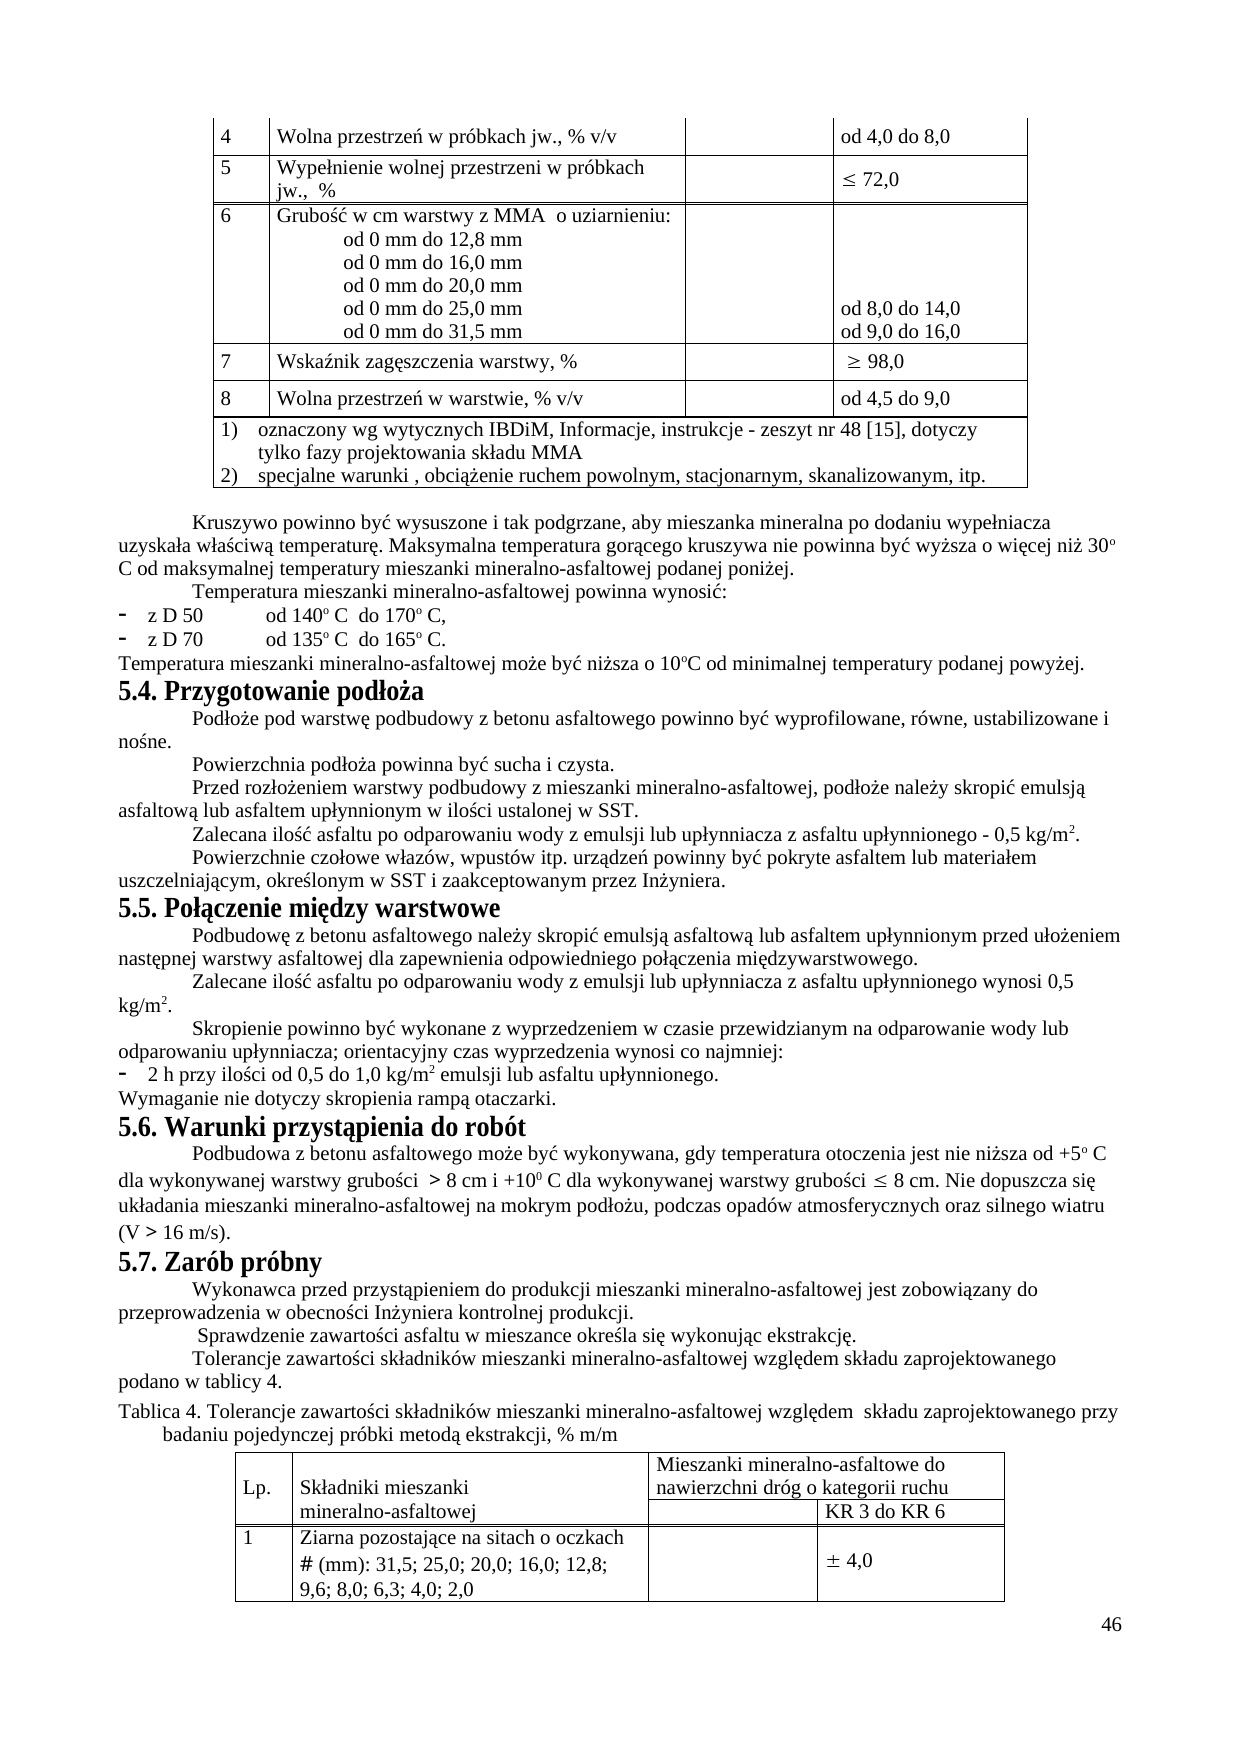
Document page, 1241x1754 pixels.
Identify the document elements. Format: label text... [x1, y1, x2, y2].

table_cell ± 4,0 [818, 1527, 1004, 1601]
table_cell [686, 205, 833, 343]
table_cell [686, 156, 833, 202]
text Kruszywo powinno być wysuszone i tak podgrzane, aby mieszanka mineralna po dodaniu wypełniacza uzyskała właściwą temperaturę. Maksymalna temperatura gorącego kruszywa nie powinna być wyższa o więcej niż 30o C od maksymalnej temperatury mieszanki mineralno-asfaltowej podanej poniżej. [118, 511, 1122, 580]
text Podbudowę z betonu asfaltowego należy skropić emulsją asfaltową lub asfaltem upłynnionym przed ułożeniem następnej warstwy asfaltowej dla zapewnienia odpowiedniego połączenia międzywarstwowego. [118, 924, 1122, 970]
table_cell Grubość w cm warstwy z MMA o uziarnieniu: od 0 mm do 12,8 mm od 0 mm do 16,0 mm od 0 mm do 20,0 mm od 0 mm do 25,0 mm od 0 mm do 31,5 mm [270, 205, 685, 343]
table_cell 1 [236, 1527, 292, 1601]
text Wymaganie nie dotyczy skropienia rampą otaczarki. [118, 1087, 1122, 1110]
text Sprawdzenie zawartości asfaltu w mieszance określa się wykonując ekstrakcję. [118, 1324, 1122, 1347]
text Tolerancje zawartości składników mieszanki mineralno-asfaltowej względem składu zaprojektowanego podano w tablicy 4. [118, 1347, 1122, 1393]
table_cell mineralno-asfaltowej [293, 1499, 648, 1523]
text Powierzchnie czołowe włazów, wpustów itp. urządzeń powinny być pokryte asfaltem lub materiałem uszczelniającym, określonym w SST i zaakceptowanym przez Inżyniera. [118, 846, 1122, 892]
text Powierzchnia podłoża powinna być sucha i czysta. [118, 753, 1122, 776]
table_cell Ziarna pozostające na sitach o oczkach # (mm): 31,5; 25,0; 20,0; 16,0; 12,8; 9,6; 8,0; 6,3; 4,0; 2,0 [293, 1527, 648, 1601]
table_cell od 8,0 do 14,0 od 9,0 do 16,0 [834, 205, 1027, 343]
table_cell [686, 118, 833, 155]
subtitle 5.4. Przygotowanie podłoża [118, 674, 1122, 707]
subtitle 5.6. Warunki przystąpienia do robót [118, 1110, 1122, 1142]
text Podłoże pod warstwę podbudowy z betonu asfaltowego powinno być wyprofilowane, równe, ustabilizowane i nośne. [118, 707, 1122, 753]
table_cell Wypełnienie wolnej przestrzeni w próbkach jw., % [270, 156, 685, 202]
table_cell 7 [214, 344, 269, 380]
table_cell [686, 344, 833, 380]
table_cell [236, 1499, 292, 1523]
table_cell 6 [214, 205, 269, 343]
table_cell Wskaźnik zagęszczenia warstwy, % [270, 344, 685, 380]
table_cell £ 72,0 [834, 156, 1027, 202]
table_header Składniki mieszanki [293, 1453, 648, 1499]
table_cell Wolna przestrzeń w warstwie, % v/v [270, 381, 685, 416]
subtitle 5.5. Połączenie między warstwowe [118, 892, 1122, 924]
table_cell [649, 1527, 817, 1601]
table_cell ³ 98,0 [834, 344, 1027, 380]
table_cell [686, 381, 833, 416]
list 2 h przy ilości od 0,5 do 1,0 kg/m2 emulsji lub asfaltu upłynnionego. [118, 1063, 1122, 1087]
table_cell 4 [214, 118, 269, 155]
text Wykonawca przed przystąpieniem do produkcji mieszanki mineralno-asfaltowej jest zobowiązany do przeprowadzenia w obecności Inżyniera kontrolnej produkcji. [118, 1278, 1122, 1324]
text Temperatura mieszanki mineralno-asfaltowej powinna wynosić: [118, 580, 1122, 603]
list z D 70 od 135o C do 165o C. [118, 627, 1122, 651]
table_cell oznaczony wg wytycznych IBDiM, Informacje, instrukcje - zeszyt nr 48 [15], dotyczy tylko fazy projektowania składu MMA specjalne warunki , obciążenie ruchem powolnym, stacjonarnym, skanalizowanym, itp. [214, 418, 1027, 487]
table_cell KR 3 do KR 6 [818, 1500, 1004, 1523]
table_header Lp. [236, 1453, 292, 1499]
list z D 50 od 140o C do 170o C, [118, 603, 1122, 627]
table_cell Wolna przestrzeń w próbkach jw., % v/v [270, 118, 685, 155]
table_cell od 4,5 do 9,0 [834, 381, 1027, 416]
table_header Mieszanki mineralno-asfaltowe do nawierzchni dróg o kategorii ruchu [649, 1453, 1004, 1499]
text Tablica 4. Tolerancje zawartości składników mieszanki mineralno-asfaltowej względem składu zaprojektowanego przy badaniu pojedynczej próbki metodą ekstrakcji, % m/m [118, 1399, 1122, 1446]
text Podbudowa z betonu asfaltowego może być wykonywana, gdy temperatura otoczenia jest nie niższa od +5o C dla wykonywanej warstwy grubości > 8 cm i +100 C dla wykonywanej warstwy grubości £ 8 cm. Nie dopuszcza się układania mieszanki mineralno-asfaltowej na mokrym podłożu, podczas opadów atmosferycznych oraz silnego wiatru (V > 16 m/s). [118, 1142, 1122, 1245]
text Temperatura mieszanki mineralno-asfaltowej może być niższa o 10oC od minimalnej temperatury podanej powyżej. [118, 651, 1122, 674]
text Przed rozłożeniem warstwy podbudowy z mieszanki mineralno-asfaltowej, podłoże należy skropić emulsją asfaltową lub asfaltem upłynnionym w ilości ustalonej w SST. [118, 776, 1122, 822]
text Skropienie powinno być wykonane z wyprzedzeniem w czasie przewidzianym na odparowanie wody lub odparowaniu upłynniacza; orientacyjny czas wyprzedzenia wynosi co najmniej: [118, 1017, 1122, 1063]
table_cell 8 [214, 381, 269, 416]
subtitle 5.7. Zarób próbny [118, 1245, 1122, 1278]
text Zalecane ilość asfaltu po odparowaniu wody z emulsji lub upłynniacza z asfaltu upłynnionego wynosi 0,5 kg/m2. [118, 970, 1122, 1017]
table_cell [649, 1500, 817, 1523]
table_cell od 4,0 do 8,0 [834, 118, 1027, 155]
table_cell 5 [214, 156, 269, 202]
text Zalecana ilość asfaltu po odparowaniu wody z emulsji lub upłynniacza z asfaltu upłynnionego - 0,5 kg/m2. [118, 822, 1122, 846]
